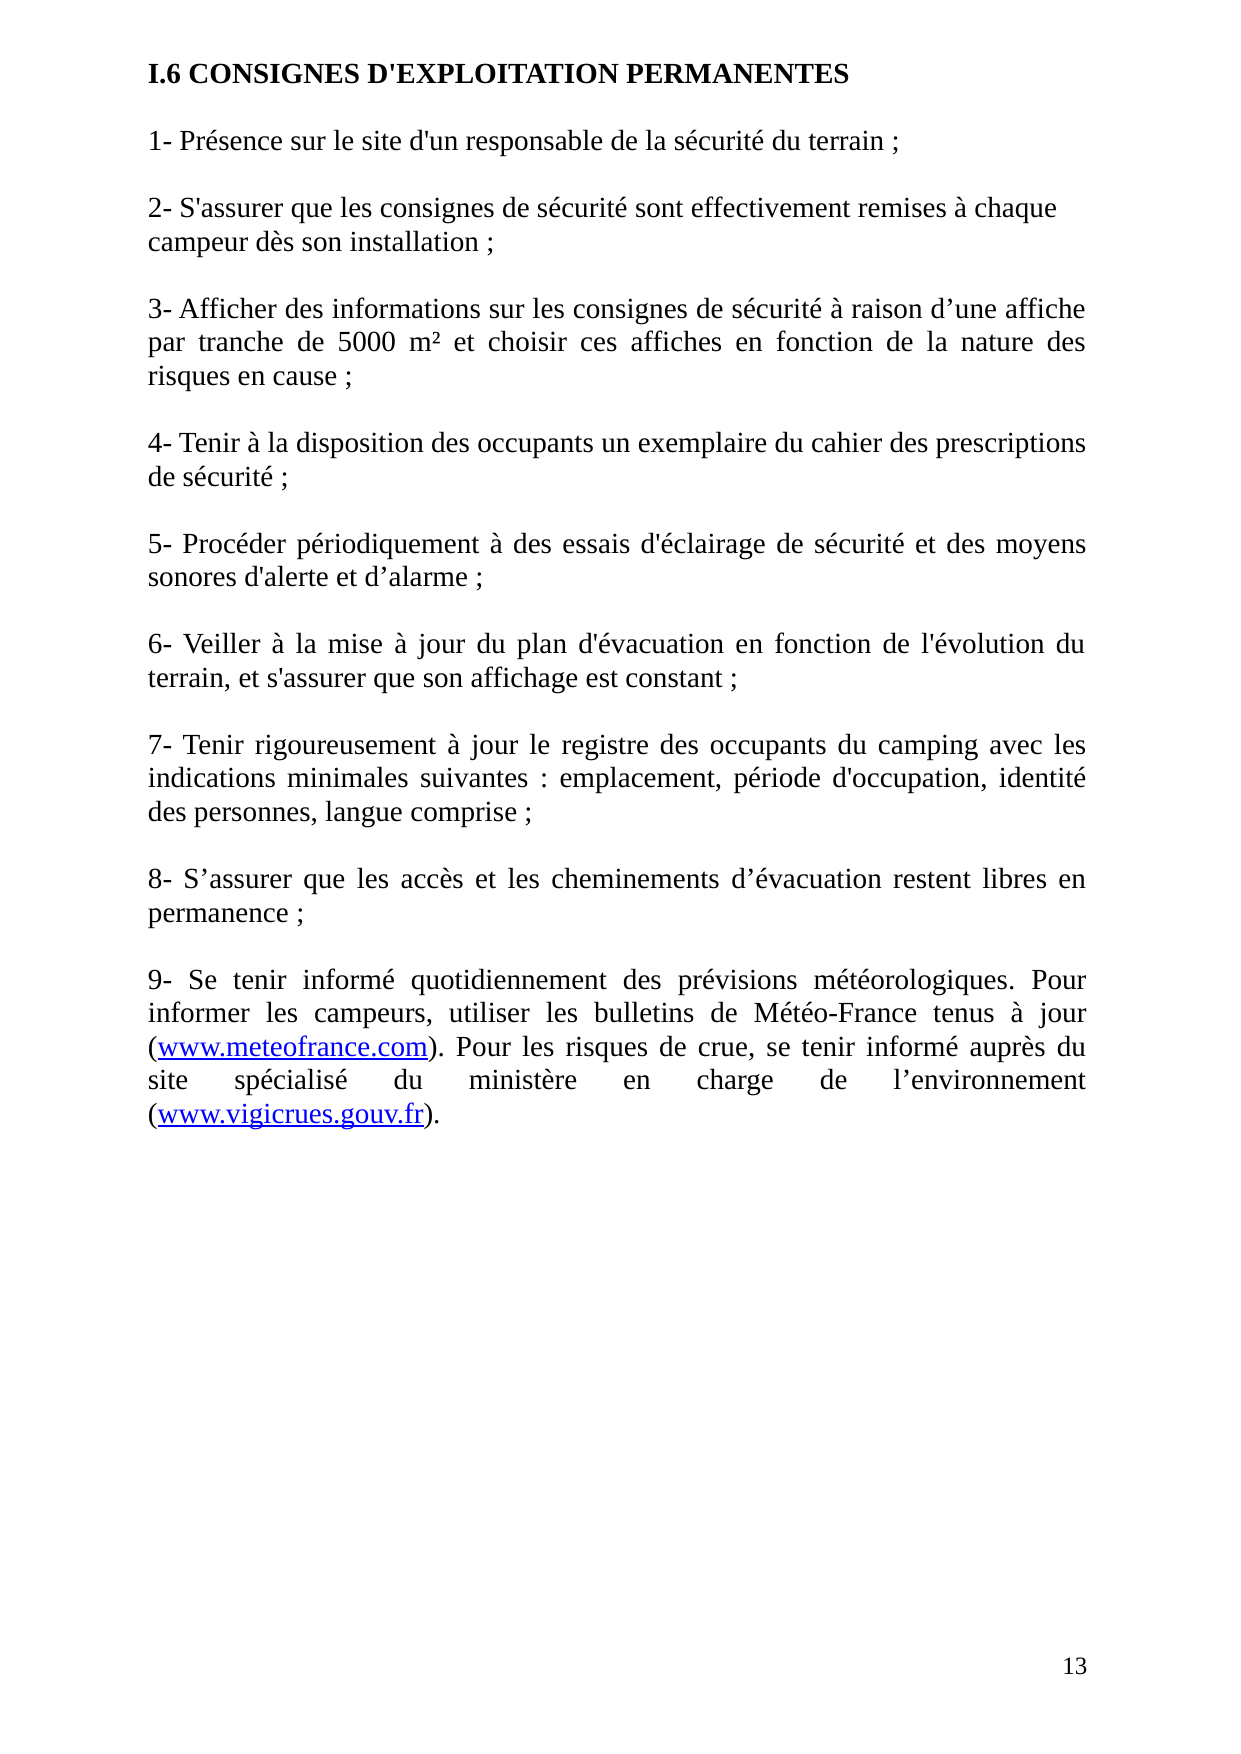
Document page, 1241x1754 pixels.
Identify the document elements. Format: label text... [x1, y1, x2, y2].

text 7- Tenir rigoureusement à jour le registre des occupants du camping avec les indications minimales suivantes : emplacement, période d'occupation, identité des personnes, langue comprise ; [148, 727, 1087, 828]
text 4- Tenir à la disposition des occupants un exemplaire du cahier des prescriptions de sécurité ; [148, 425, 1087, 492]
text I.6 CONSIGNES D'EXPLOITATION PERMANENTES [148, 56, 1087, 90]
text 6- Veiller à la mise à jour du plan d'évacuation en fonction de l'évolution du terrain, et s'assurer que son affichage est constant ; [148, 626, 1087, 693]
text 1- Présence sur le site d'un responsable de la sécurité du terrain ; [148, 123, 1087, 157]
text 3- Afficher des informations sur les consignes de sécurité à raison d’une affiche par tranche de 5000 m² et choisir ces affiches en fonction de la nature des risques en cause ; [148, 291, 1087, 392]
text 8- S’assurer que les accès et les cheminements d’évacuation restent libres en permanence ; [148, 861, 1087, 928]
text 9- Se tenir informé quotidiennement des prévisions météorologiques. Pour informer les campeurs, utiliser les bulletins de Météo-France tenus à jour (www.meteofrance.com). Pour les risques de crue, se tenir informé auprès du site spécialisé du ministère en charge de l’environnement (www.vigicrues.gouv.fr). [148, 962, 1087, 1129]
text 2- S'assurer que les consignes de sécurité sont effectivement remises à chaque [148, 190, 1087, 224]
text campeur dès son installation ; [148, 224, 1087, 257]
text 5- Procéder périodiquement à des essais d'éclairage de sécurité et des moyens sonores d'alerte et d’alarme ; [148, 526, 1087, 593]
